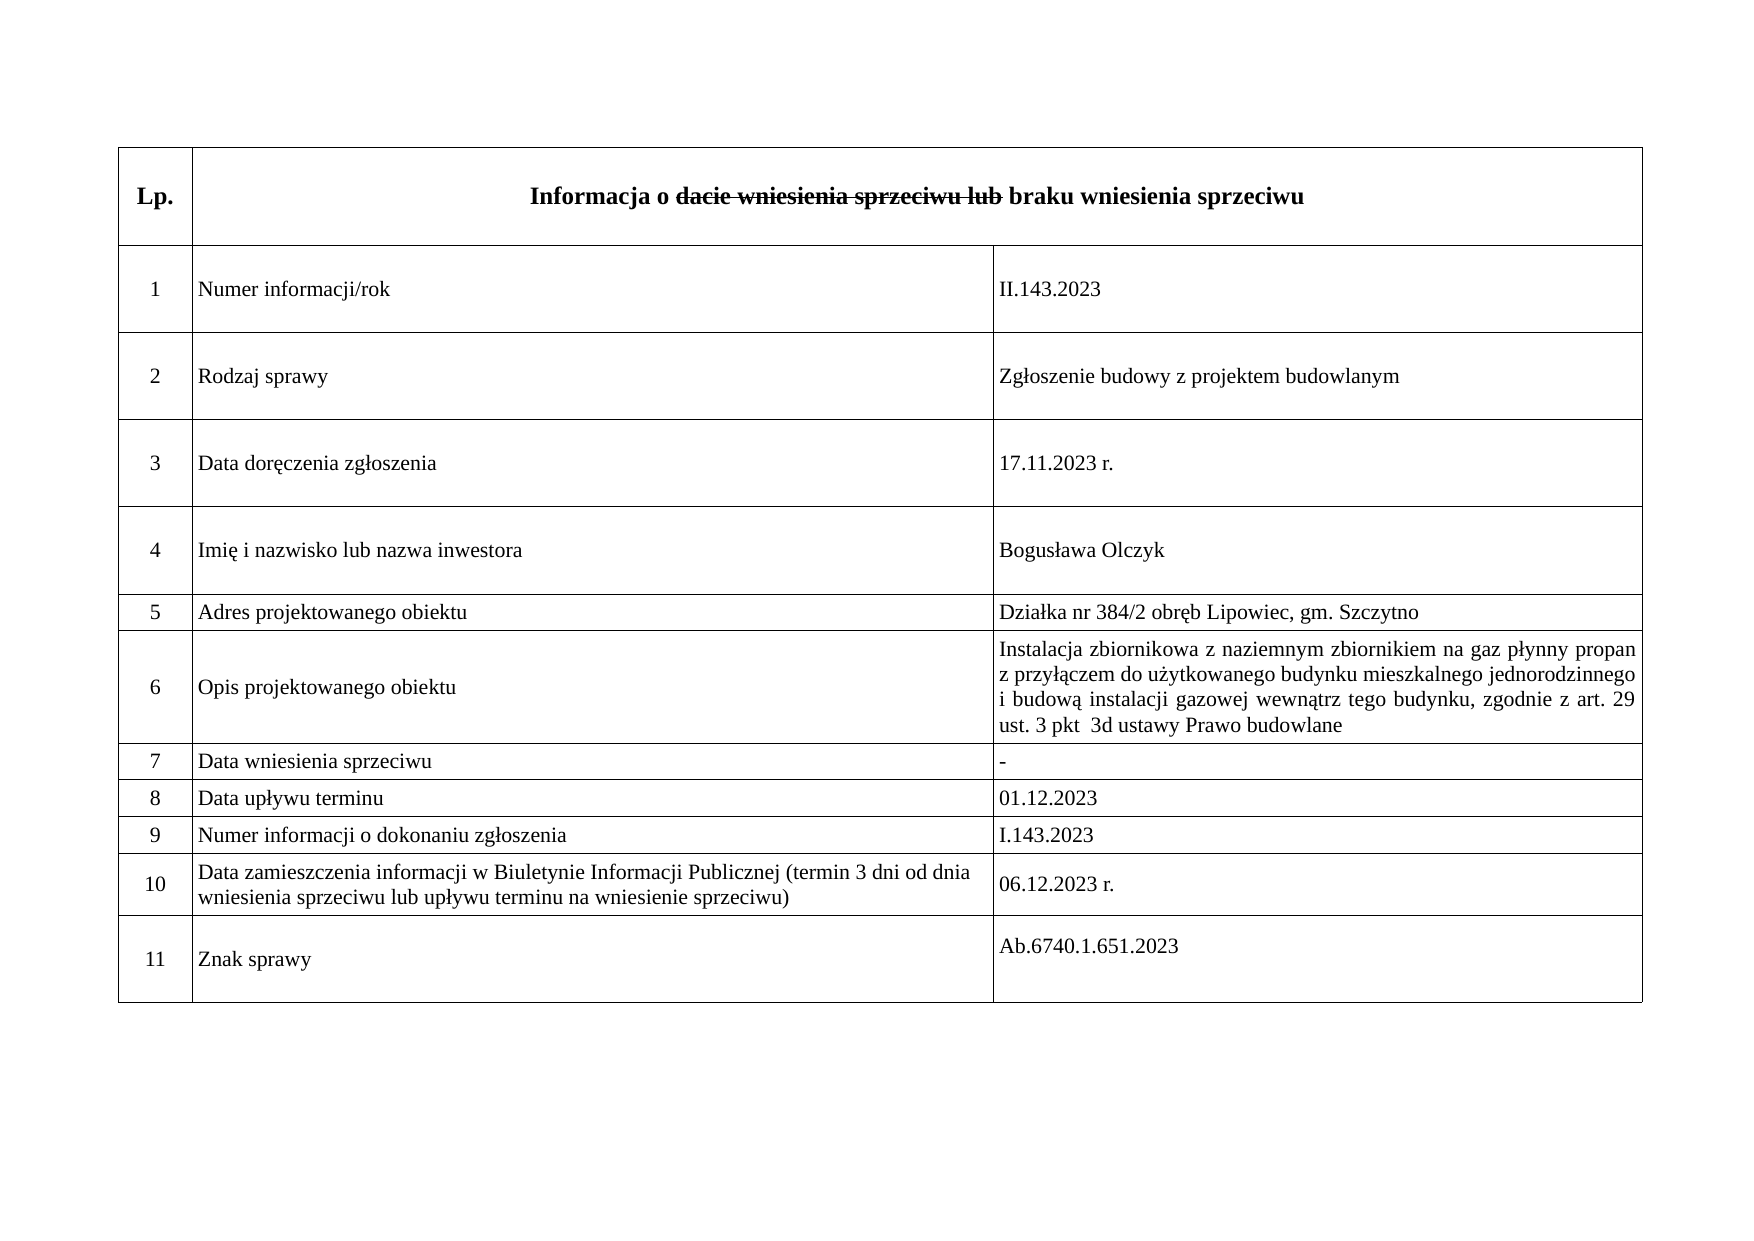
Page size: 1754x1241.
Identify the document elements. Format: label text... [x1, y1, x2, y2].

table_cell Adres projektowanego obiektu [193, 595, 993, 630]
table_cell 5 [119, 595, 192, 630]
table_cell Bogusława Olczyk [994, 507, 1642, 593]
table_cell 8 [119, 780, 192, 816]
table_cell Instalacja zbiornikowa z naziemnym zbiornikiem na gaz płynny propan z przyłączem do użytkowanego budynku mieszkalnego jednorodzinnego i budową instalacji gazowej wewnątrz tego budynku, zgodnie z art. 29 ust. 3 pkt 3d ustawy Prawo budowlane [994, 631, 1642, 743]
table_cell 4 [119, 507, 192, 593]
table_cell 9 [119, 817, 192, 853]
table_cell 7 [119, 744, 192, 779]
table_cell 1 [119, 246, 192, 332]
table_cell 06.12.2023 r. [994, 854, 1642, 915]
table_cell II.143.2023 [994, 246, 1642, 332]
table_cell 11 [119, 916, 192, 1002]
table_cell 2 [119, 333, 192, 419]
table_cell I.143.2023 [994, 817, 1642, 853]
table_cell 17.11.2023 r. [994, 420, 1642, 506]
table_cell 3 [119, 420, 192, 506]
table_cell Data upływu terminu [193, 780, 993, 816]
table_cell 10 [119, 854, 192, 915]
table_cell Data doręczenia zgłoszenia [193, 420, 993, 506]
table_cell Data wniesienia sprzeciwu [193, 744, 993, 779]
table_cell - [994, 744, 1642, 779]
table_cell Numer informacji/rok [193, 246, 993, 332]
table_header Informacja o dacie wniesienia sprzeciwu lub braku wniesienia sprzeciwu [193, 148, 1642, 245]
table_header Lp. [119, 148, 192, 245]
table_cell Imię i nazwisko lub nazwa inwestora [193, 507, 993, 593]
table_cell Ab.6740.1.651.2023 [994, 916, 1642, 1002]
table_cell Opis projektowanego obiektu [193, 631, 993, 743]
table_cell Rodzaj sprawy [193, 333, 993, 419]
table_cell 6 [119, 631, 192, 743]
table_cell 01.12.2023 [994, 780, 1642, 816]
table_cell Zgłoszenie budowy z projektem budowlanym [994, 333, 1642, 419]
table_cell Znak sprawy [193, 916, 993, 1002]
table_cell Numer informacji o dokonaniu zgłoszenia [193, 817, 993, 853]
table_cell Działka nr 384/2 obręb Lipowiec, gm. Szczytno [994, 595, 1642, 630]
table_cell Data zamieszczenia informacji w Biuletynie Informacji Publicznej (termin 3 dni od dnia wniesienia sprzeciwu lub upływu terminu na wniesienie sprzeciwu) [193, 854, 993, 915]
